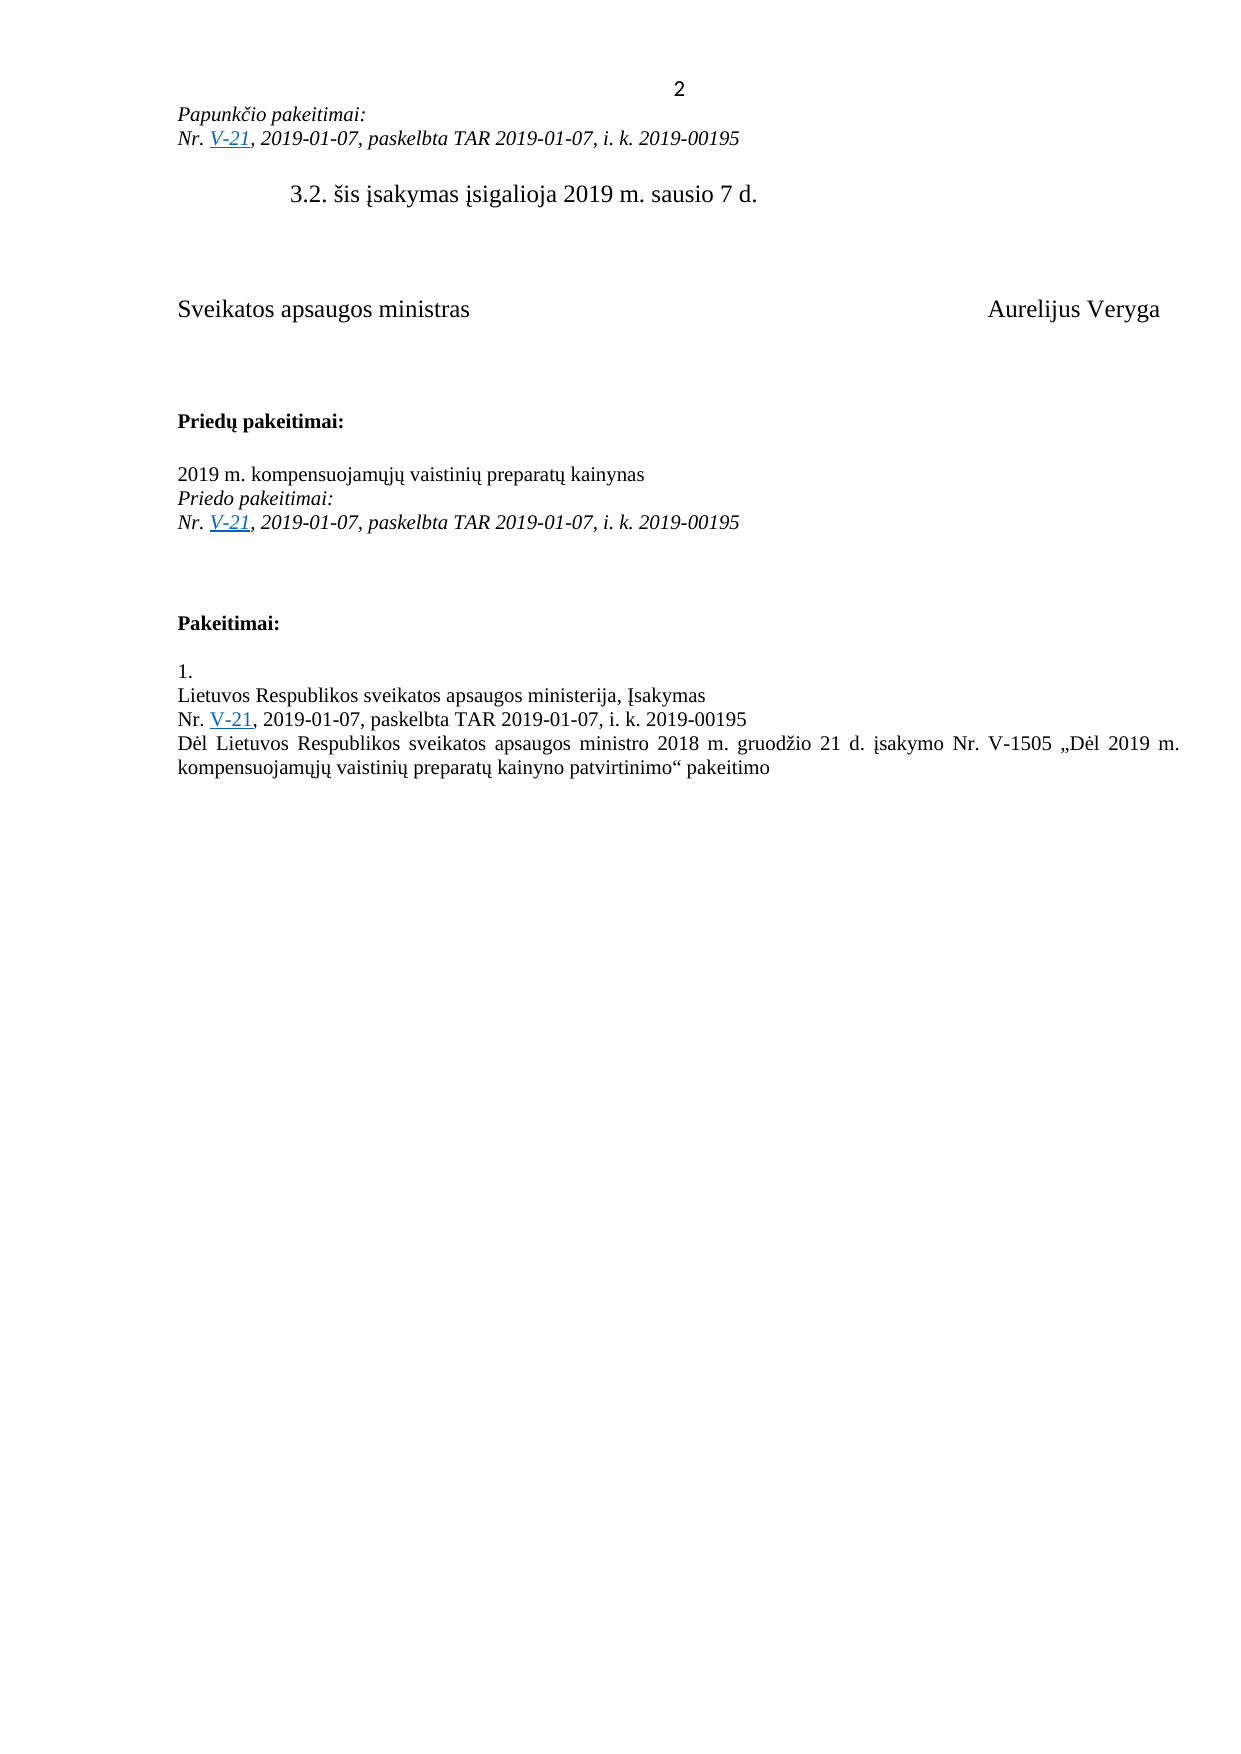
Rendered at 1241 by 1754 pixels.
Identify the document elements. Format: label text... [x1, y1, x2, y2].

text Nr. V-21, 2019-01-07, paskelbta TAR 2019-01-07, i. k. 2019-00195 [177, 510, 1181, 534]
text 2019 m. kompensuojamųjų vaistinių preparatų kainynas [177, 462, 1181, 486]
text 3.2. šis įsakymas įsigalioja 2019 m. sausio 7 d. [177, 179, 1181, 207]
text Nr. V-21, 2019-01-07, paskelbta TAR 2019-01-07, i. k. 2019-00195 [177, 707, 1181, 731]
text Papunkčio pakeitimai: [177, 102, 1181, 126]
text Dėl Lietuvos Respublikos sveikatos apsaugos ministro 2018 m. gruodžio 21 d. įsakymo Nr. V-1505 „Dėl 2019 m. kompensuojamųjų vaistinių preparatų kainyno patvirtinimo“ pakeitimo [177, 731, 1181, 779]
text Lietuvos Respublikos sveikatos apsaugos ministerija, Įsakymas [177, 683, 1181, 707]
text Pakeitimai: [177, 611, 1181, 635]
text Priedų pakeitimai: [177, 409, 1181, 433]
text Nr. V-21, 2019-01-07, paskelbta TAR 2019-01-07, i. k. 2019-00195 [177, 126, 1181, 150]
text 1. [177, 659, 1181, 683]
text Sveikatos apsaugos ministras Aurelijus Veryga [177, 294, 1181, 322]
text Priedo pakeitimai: [177, 486, 1181, 510]
